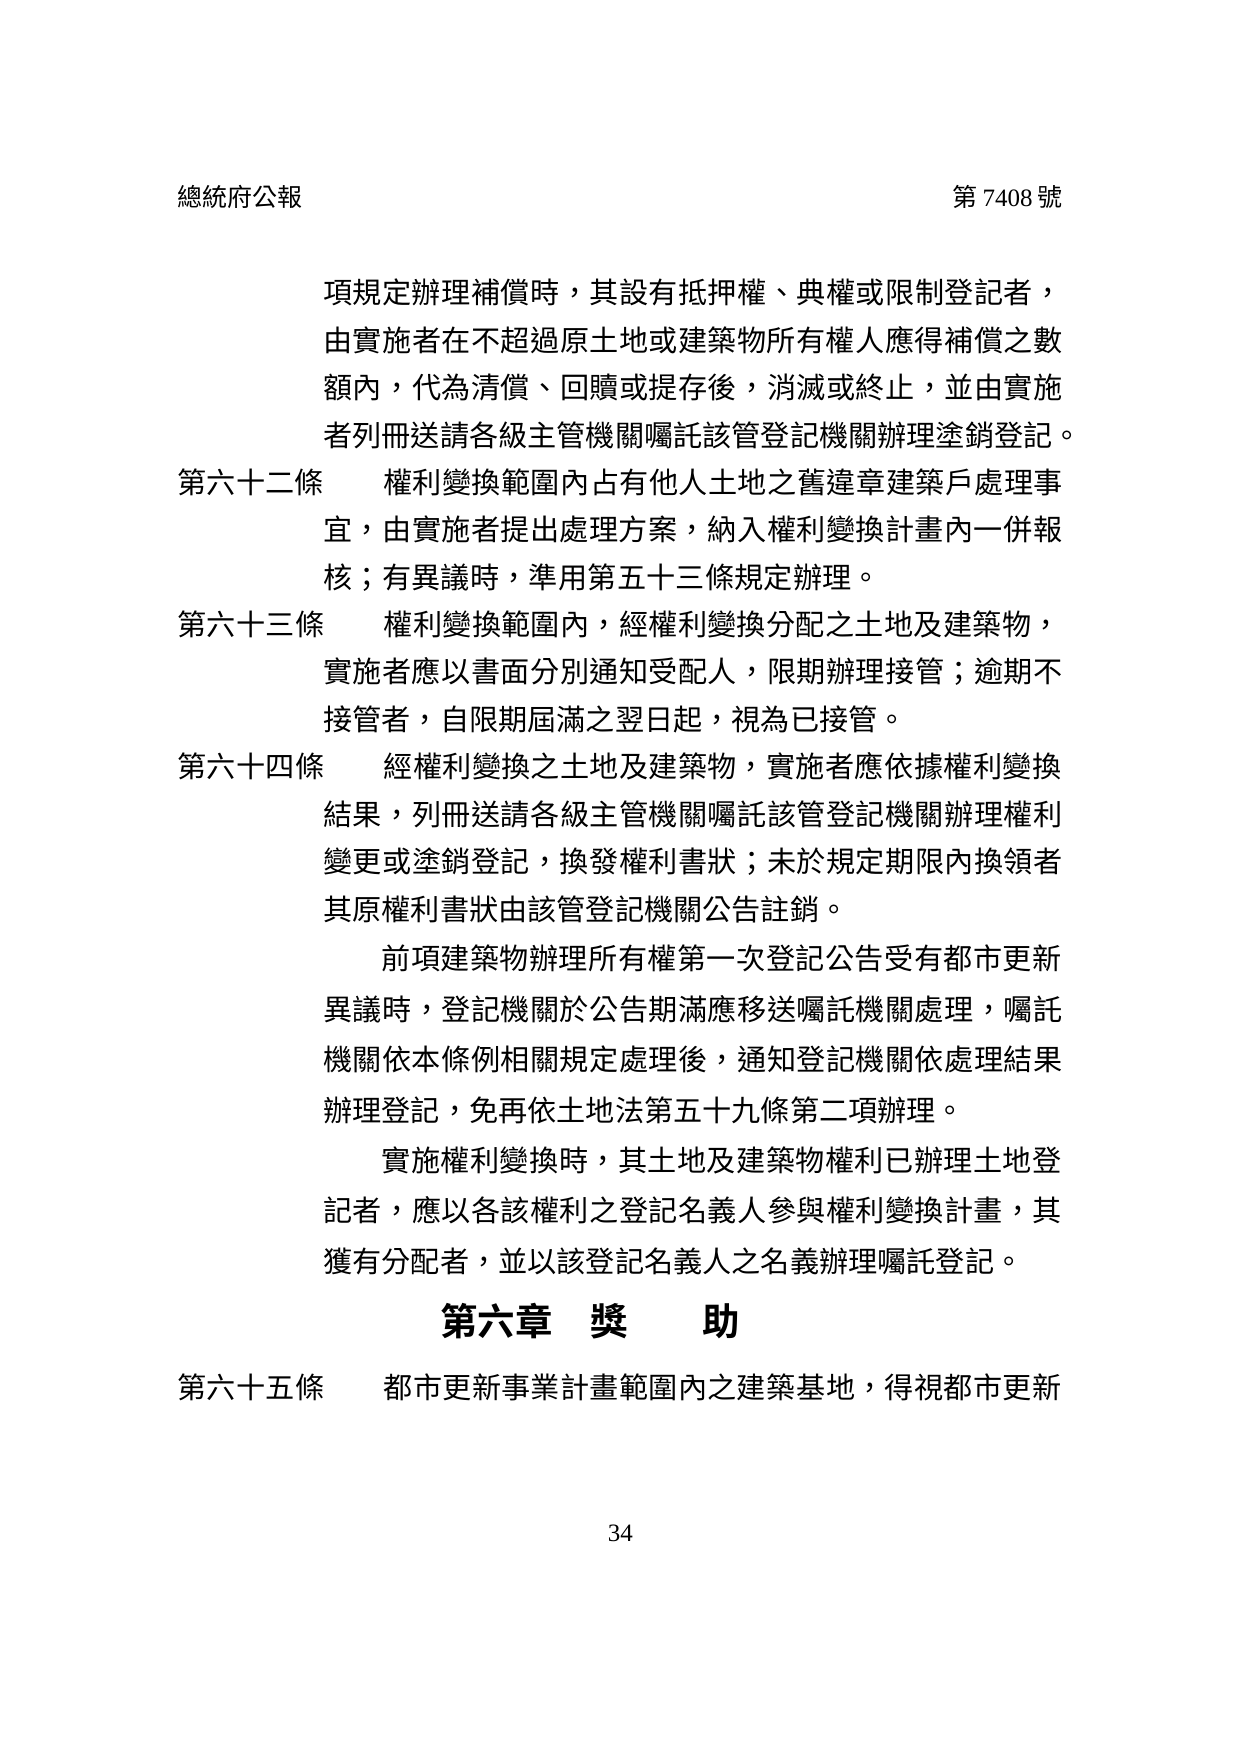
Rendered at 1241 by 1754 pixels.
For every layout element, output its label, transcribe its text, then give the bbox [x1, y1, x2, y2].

text 第六章 獎 助 [440, 1295, 1063, 1345]
text 第六十三條 權利變換範圍內，經權利變換分配之土地及建築物，實施者應以書面分別通知受配人，限期辦理接管；逾期不接管者，自限期屆滿之翌日起，視為已接管。 [177, 598, 1063, 740]
text 前項建築物辦理所有權第一次登記公告受有都市更新異議時，登記機關於公告期滿應移送囑託機關處理，囑託機關依本條例相關規定處理後，通知登記機關依處理結果辦理登記，免再依土地法第五十九條第二項辦理。 [323, 929, 1063, 1131]
text 第六十五條 都市更新事業計畫範圍內之建築基地，得視都市更新事業需要，給予適度之建築容積獎勵；獎勵後之建築容積，不得超過各該建築基地一點五倍之基準容積或各該建築基地零點三倍之基準容積再加其原建築容積，且不得超過都市計畫法第八十五條所定施行細則之規定。但各級主管機關依第八條劃定或變更策略性更新地區，屬依第十二條第一項規定方式辦理，且更新單元面積達一萬平方公尺以上者，其獎勵後之建築容積不得超過各該建築基地二倍之基準容積或各該建築基地零點五倍之基準容積再加其原建築容積，不受都市計畫法第八十五條所定施行細則基準容積加計增加建築容積總和上限之限制。 [177, 1358, 1063, 1408]
text 土地及建築物依第五十二條第三項及第五十七條第四項規定辦理補償時，其設有抵押權、典權或限制登記者，由實施者在不超過原土地或建築物所有權人應得補償之數額內，代為清償、回贖或提存後，消滅或終止，並由實施者列冊送請各級主管機關囑託該管登記機關辦理塗銷登記。 [323, 266, 1063, 455]
text 實施權利變換時，其土地及建築物權利已辦理土地登記者，應以各該權利之登記名義人參與權利變換計畫，其獲有分配者，並以該登記名義人之名義辦理囑託登記。 [323, 1131, 1063, 1282]
text 第六十四條 經權利變換之土地及建築物，實施者應依據權利變換結果，列冊送請各級主管機關囑託該管登記機關辦理權利變更或塗銷登記，換發權利書狀；未於規定期限內換領者，其原權利書狀由該管登記機關公告註銷。 [177, 740, 1063, 929]
text 第六十二條 權利變換範圍內占有他人土地之舊違章建築戶處理事宜，由實施者提出處理方案，納入權利變換計畫內一併報核；有異議時，準用第五十三條規定辦理。 [177, 455, 1063, 598]
